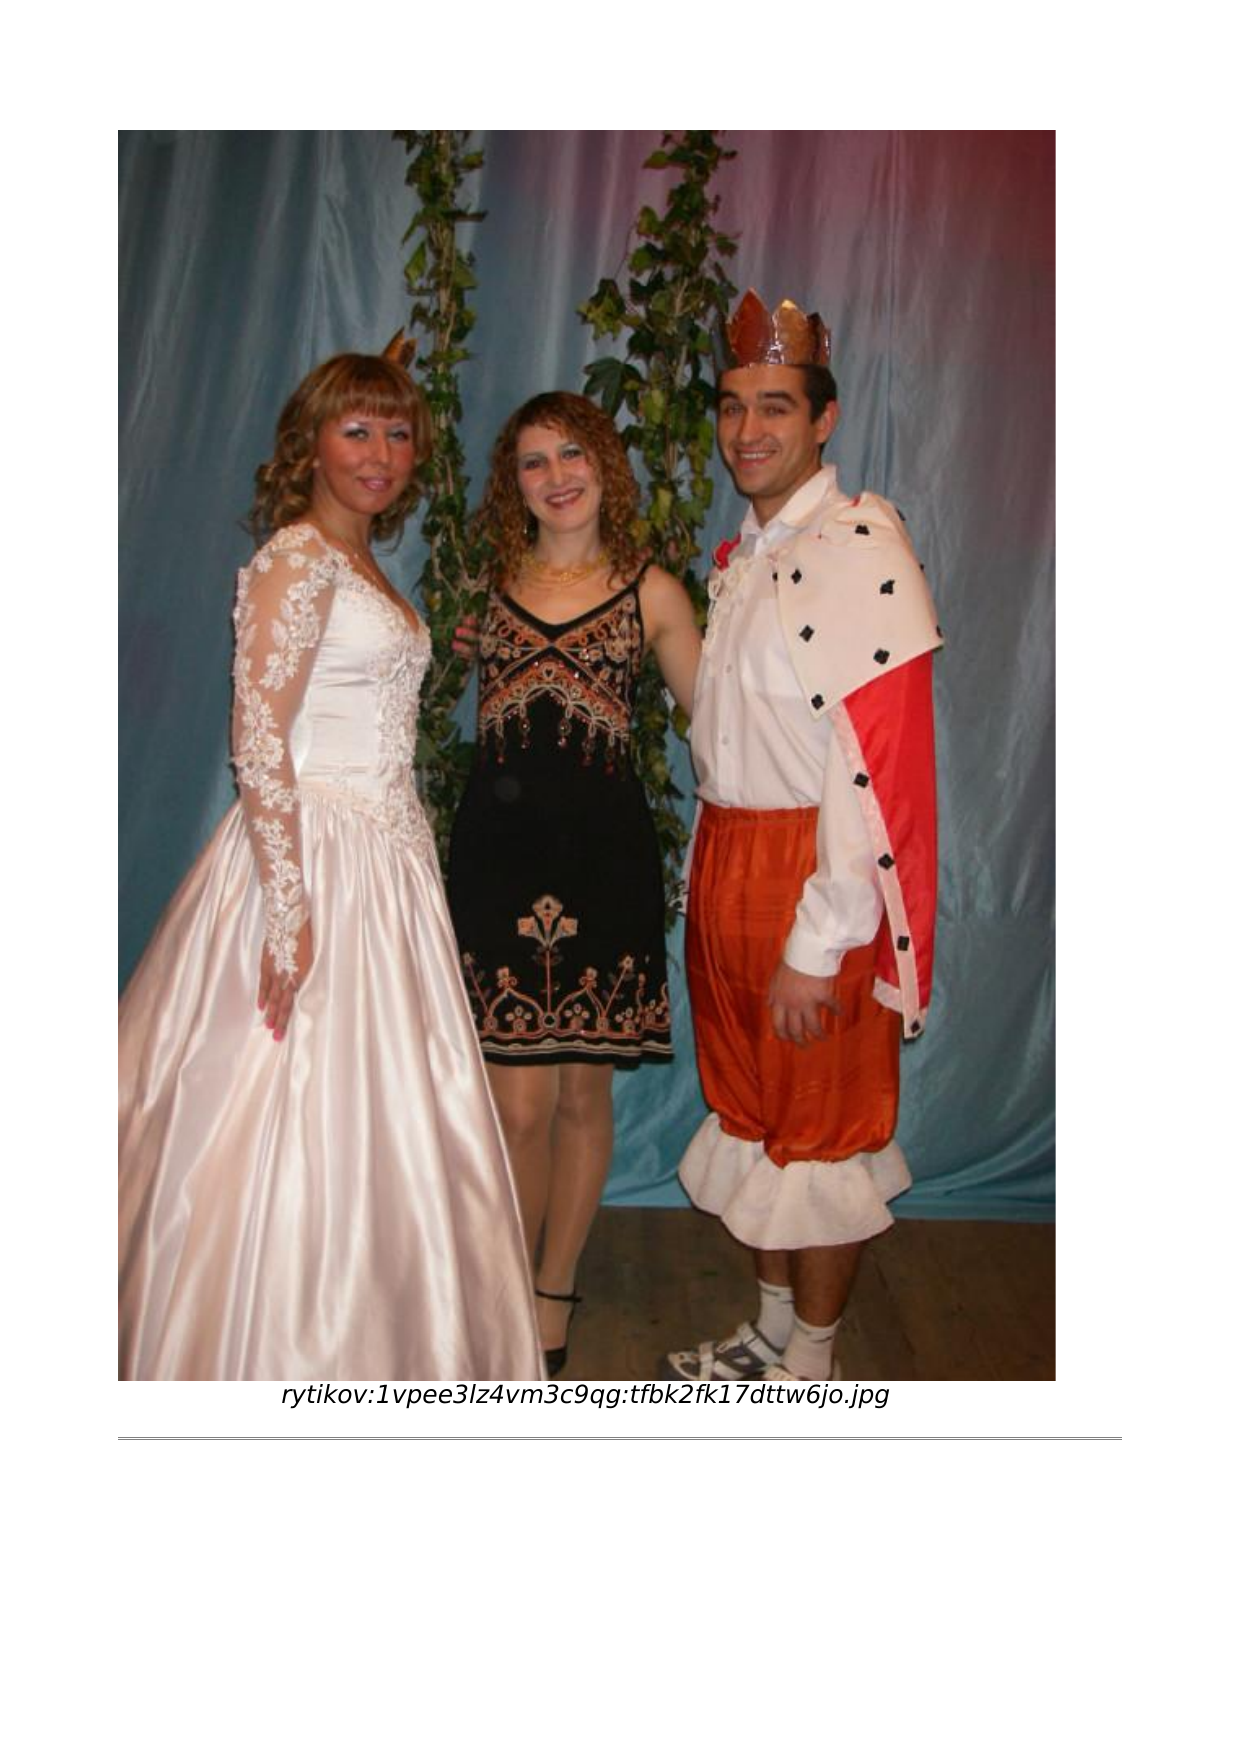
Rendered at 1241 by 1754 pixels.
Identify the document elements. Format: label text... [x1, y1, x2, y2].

picture [118, 130, 1056, 1381]
text rytikov:1vpee3lz4vm3c9qg:tfbk2fk17dttw6jo.jpg [118, 1381, 1056, 1410]
